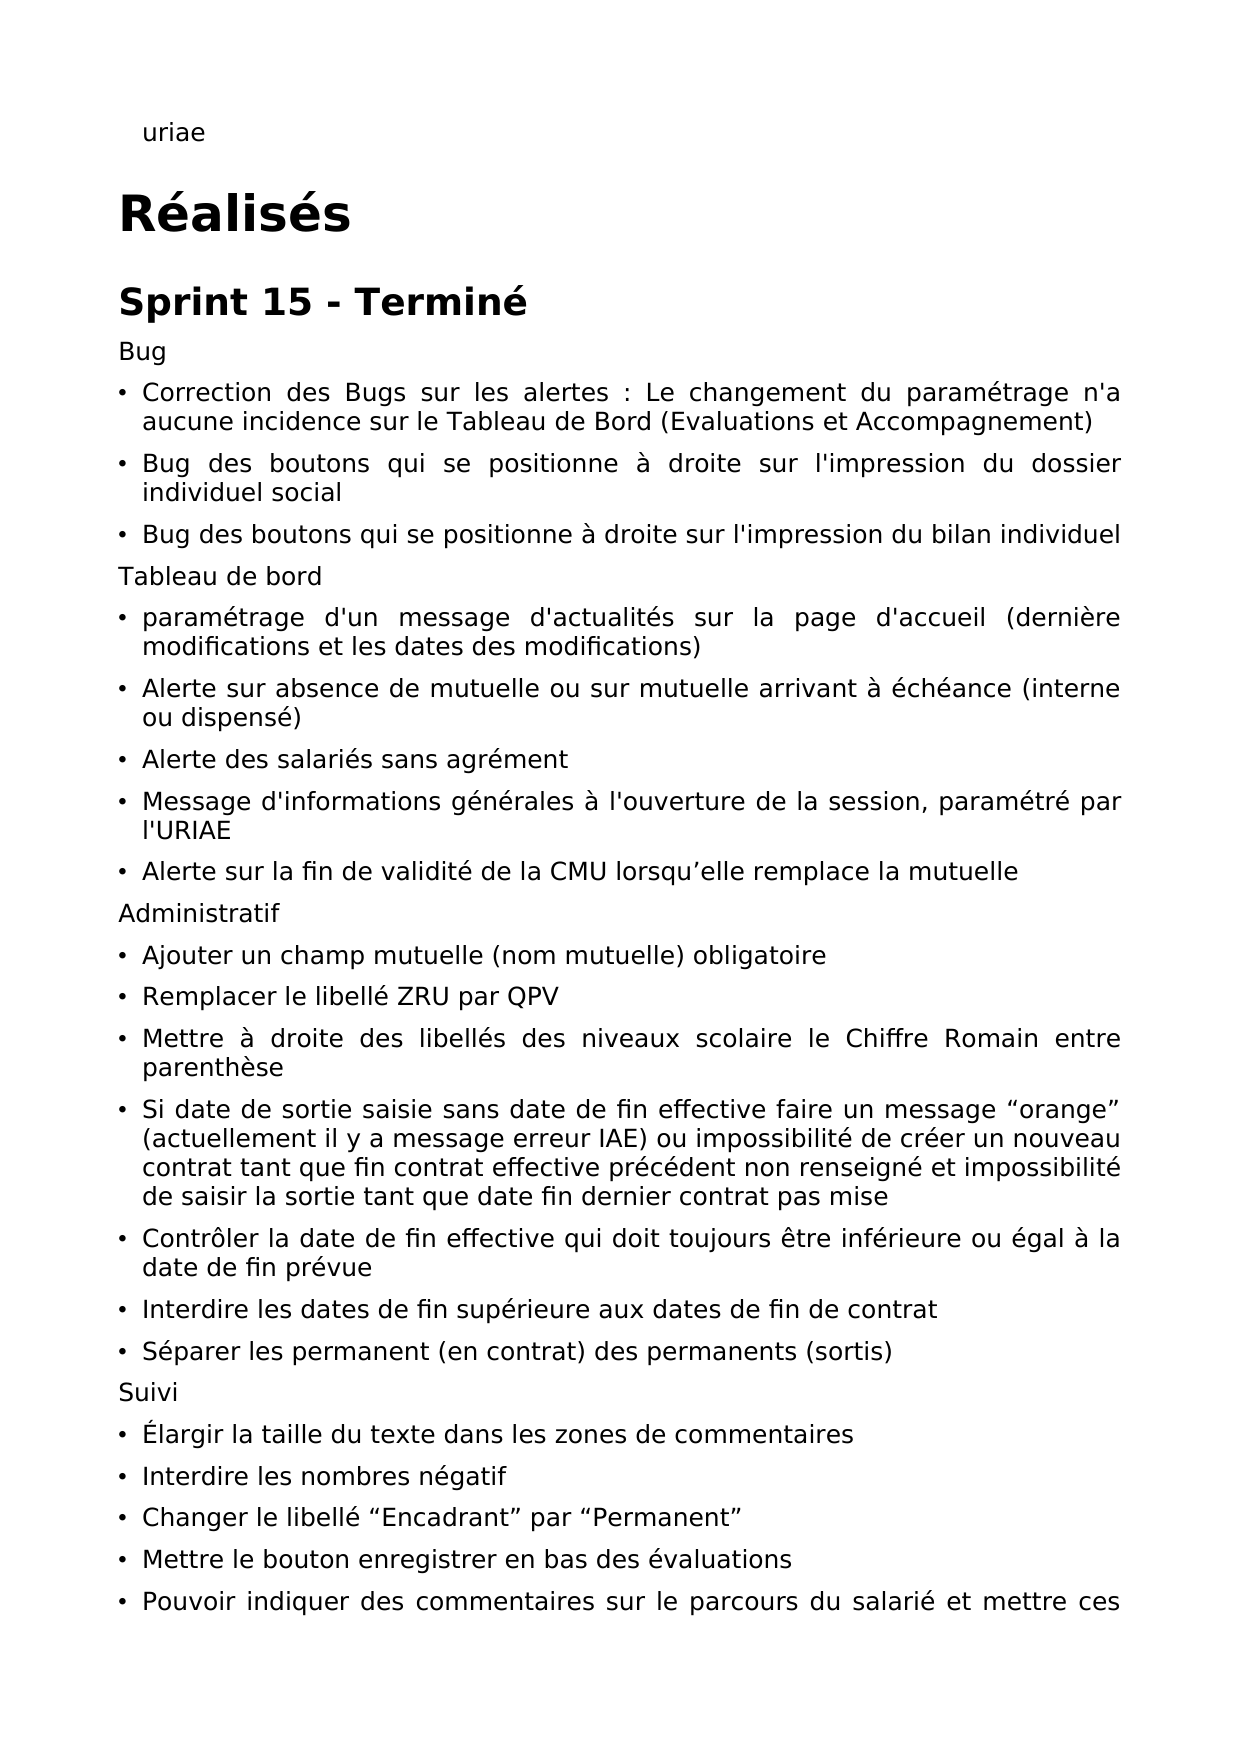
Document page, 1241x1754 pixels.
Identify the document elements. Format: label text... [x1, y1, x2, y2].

text Suivi [118, 1378, 1122, 1407]
list Élargir la taille du texte dans les zones de commentaires [118, 1420, 1122, 1449]
subtitle Sprint 15 - Terminé [118, 281, 1122, 324]
list Message d'informations générales à l'ouverture de la session, paramétré par l'URIAE [118, 787, 1122, 845]
list Mettre à droite des libellés des niveaux scolaire le Chiffre Romain entre parenthèse [118, 1024, 1122, 1082]
list uriae [118, 118, 1122, 147]
text Administratif [118, 899, 1122, 928]
subtitle Réalisés [118, 185, 1122, 243]
list Si date de sortie saisie sans date de fin effective faire un message “orange” (actuellement il y a message erreur IAE) ou impossibilité de créer un nouveau contrat tant que fin contrat effective précédent non renseigné et impossibilité de saisir la sortie tant que date fin dernier contrat pas mise [118, 1095, 1122, 1212]
list Séparer les permanent (en contrat) des permanents (sortis) [118, 1337, 1122, 1366]
list Alerte sur la fin de validité de la CMU lorsqu’elle remplace la mutuelle [118, 857, 1122, 887]
list Alerte sur absence de mutuelle ou sur mutuelle arrivant à échéance (interne ou dispensé) [118, 674, 1122, 732]
list Interdire les dates de fin supérieure aux dates de fin de contrat [118, 1295, 1122, 1324]
list Changer le libellé “Encadrant” par “Permanent” [118, 1503, 1122, 1532]
list Pouvoir indiquer des commentaires sur le parcours du salarié et mettre ces [118, 1587, 1122, 1616]
list Remplacer le libellé ZRU par QPV [118, 982, 1122, 1012]
list Correction des Bugs sur les alertes : Le changement du paramétrage n'a aucune incidence sur le Tableau de Bord (Evaluations et Accompagnement) [118, 378, 1122, 437]
list Contrôler la date de fin effective qui doit toujours être inférieure ou égal à la date de fin prévue [118, 1224, 1122, 1282]
list Bug des boutons qui se positionne à droite sur l'impression du dossier individuel social [118, 449, 1122, 507]
list Mettre le bouton enregistrer en bas des évaluations [118, 1545, 1122, 1574]
list Interdire les nombres négatif [118, 1462, 1122, 1491]
list paramétrage d'un message d'actualités sur la page d'accueil (dernière modifications et les dates des modifications) [118, 603, 1122, 662]
text Bug [118, 337, 1122, 366]
list Bug des boutons qui se positionne à droite sur l'impression du bilan individuel [118, 520, 1122, 549]
list Alerte des salariés sans agrément [118, 745, 1122, 774]
list Ajouter un champ mutuelle (nom mutuelle) obligatoire [118, 941, 1122, 970]
text Tableau de bord [118, 562, 1122, 591]
